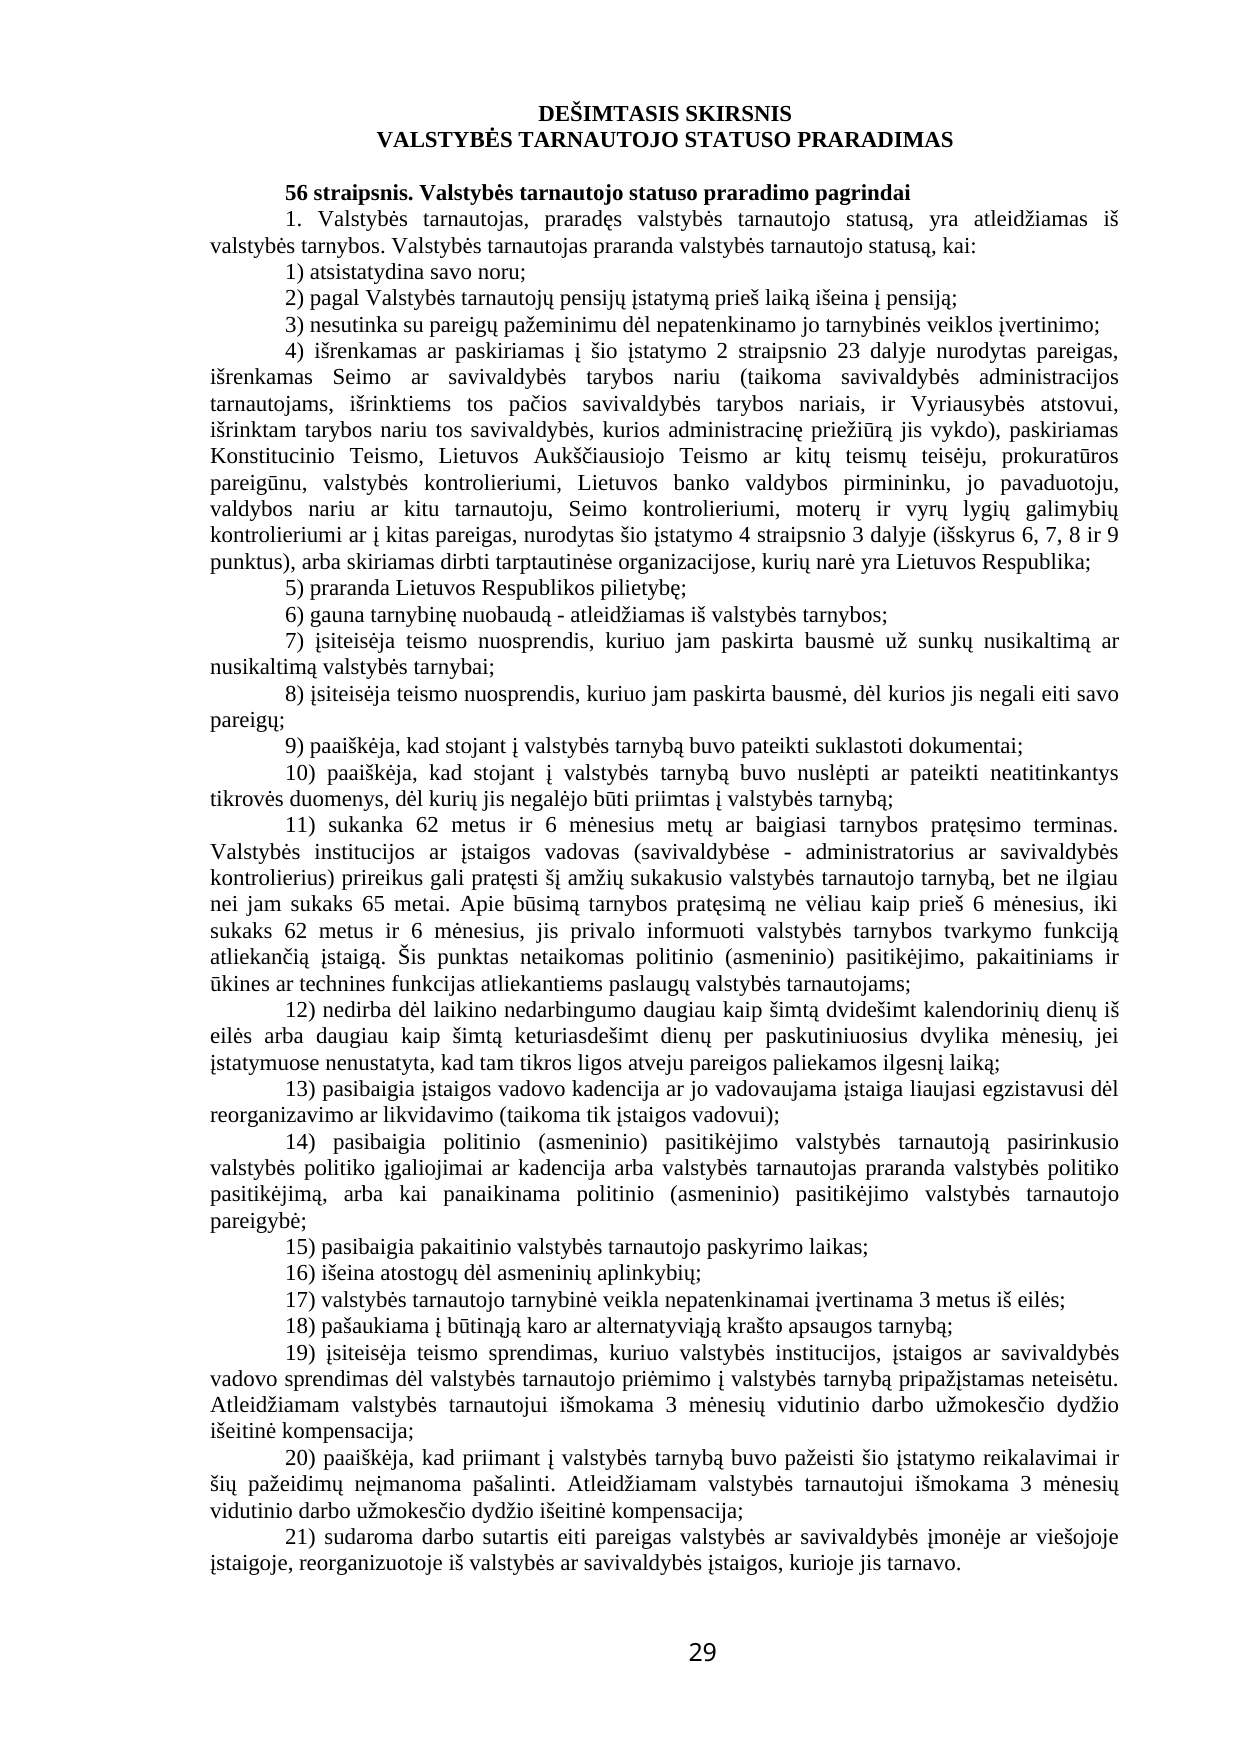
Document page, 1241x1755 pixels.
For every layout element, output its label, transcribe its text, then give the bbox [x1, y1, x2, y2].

text 56 straipsnis. Valstybės tarnautojo statuso praradimo pagrindai [210, 179, 1120, 205]
text 9) paaiškėja, kad stojant į valstybės tarnybą buvo pateikti suklastoti dokumentai; [210, 732, 1120, 759]
text 10) paaiškėja, kad stojant į valstybės tarnybą buvo nuslėpti ar pateikti neatitinkantys tikrovės duomenys, dėl kurių jis negalėjo būti priimtas į valstybės tarnybą; [210, 759, 1120, 811]
text 6) gauna tarnybinę nuobaudą - atleidžiamas iš valstybės tarnybos; [210, 601, 1120, 627]
text 19) įsiteisėja teismo sprendimas, kuriuo valstybės institucijos, įstaigos ar savivaldybės vadovo sprendimas dėl valstybės tarnautojo priėmimo į valstybės tarnybą pripažįstamas neteisėtu. Atleidžiamam valstybės tarnautojui išmokama 3 mėnesių vidutinio darbo užmokesčio dydžio išeitinė kompensacija; [210, 1338, 1120, 1444]
text 3) nesutinka su pareigų pažeminimu dėl nepatenkinamo jo tarnybinės veiklos įvertinimo; [210, 311, 1120, 337]
text 5) praranda Lietuvos Respublikos pilietybę; [210, 574, 1120, 601]
text 1) atsistatydina savo noru; [210, 258, 1120, 284]
text 13) pasibaigia įstaigos vadovo kadencija ar jo vadovaujama įstaiga liaujasi egzistavusi dėl reorganizavimo ar likvidavimo (taikoma tik įstaigos vadovui); [210, 1075, 1120, 1128]
text 1. Valstybės tarnautojas, praradęs valstybės tarnautojo statusą, yra atleidžiamas iš valstybės tarnybos. Valstybės tarnautojas praranda valstybės tarnautojo statusą, kai: [210, 205, 1120, 258]
text 16) išeina atostogų dėl asmeninių aplinkybių; [210, 1259, 1120, 1286]
text VALSTYBĖS TARNAUTOJO STATUSO PRARADIMAS [210, 126, 1120, 153]
text 14) pasibaigia politinio (asmeninio) pasitikėjimo valstybės tarnautoją pasirinkusio valstybės politiko įgaliojimai ar kadencija arba valstybės tarnautojas praranda valstybės politiko pasitikėjimą, arba kai panaikinama politinio (asmeninio) pasitikėjimo valstybės tarnautojo pareigybė; [210, 1128, 1120, 1233]
text 2) pagal Valstybės tarnautojų pensijų įstatymą prieš laiką išeina į pensiją; [210, 284, 1120, 311]
text 11) sukanka 62 metus ir 6 mėnesius metų ar baigiasi tarnybos pratęsimo terminas. Valstybės institucijos ar įstaigos vadovas (savivaldybėse - administratorius ar savivaldybės kontrolierius) prireikus gali pratęsti šį amžių sukakusio valstybės tarnautojo tarnybą, bet ne ilgiau nei jam sukaks 65 metai. Apie būsimą tarnybos pratęsimą ne vėliau kaip prieš 6 mėnesius, iki sukaks 62 metus ir 6 mėnesius, jis privalo informuoti valstybės tarnybos tvarkymo funkciją atliekančią įstaigą. Šis punktas netaikomas politinio (asmeninio) pasitikėjimo, pakaitiniams ir ūkines ar technines funkcijas atliekantiems paslaugų valstybės tarnautojams; [210, 811, 1120, 996]
text 17) valstybės tarnautojo tarnybinė veikla nepatenkinamai įvertinama 3 metus iš eilės; [210, 1286, 1120, 1312]
text 4) išrenkamas ar paskiriamas į šio įstatymo 2 straipsnio 23 dalyje nurodytas pareigas, išrenkamas Seimo ar savivaldybės tarybos nariu (taikoma savivaldybės administracijos tarnautojams, išrinktiems tos pačios savivaldybės tarybos nariais, ir Vyriausybės atstovui, išrinktam tarybos nariu tos savivaldybės, kurios administracinę priežiūrą jis vykdo), paskiriamas Konstitucinio Teismo, Lietuvos Aukščiausiojo Teismo ar kitų teismų teisėju, prokuratūros pareigūnu, valstybės kontrolieriumi, Lietuvos banko valdybos pirmininku, jo pavaduotoju, valdybos nariu ar kitu tarnautoju, Seimo kontrolieriumi, moterų ir vyrų lygių galimybių kontrolieriumi ar į kitas pareigas, nurodytas šio įstatymo 4 straipsnio 3 dalyje (išskyrus 6, 7, 8 ir 9 punktus), arba skiriamas dirbti tarptautinėse organizacijose, kurių narė yra Lietuvos Respublika; [210, 337, 1120, 574]
text 20) paaiškėja, kad priimant į valstybės tarnybą buvo pažeisti šio įstatymo reikalavimai ir šių pažeidimų neįmanoma pašalinti. Atleidžiamam valstybės tarnautojui išmokama 3 mėnesių vidutinio darbo užmokesčio dydžio išeitinė kompensacija; [210, 1444, 1120, 1523]
text 21) sudaroma darbo sutartis eiti pareigas valstybės ar savivaldybės įmonėje ar viešojoje įstaigoje, reorganizuotoje iš valstybės ar savivaldybės įstaigos, kurioje jis tarnavo. [210, 1523, 1120, 1576]
text 15) pasibaigia pakaitinio valstybės tarnautojo paskyrimo laikas; [210, 1233, 1120, 1259]
text 18) pašaukiama į būtinąją karo ar alternatyviąją krašto apsaugos tarnybą; [210, 1312, 1120, 1338]
text 12) nedirba dėl laikino nedarbingumo daugiau kaip šimtą dvidešimt kalendorinių dienų iš eilės arba daugiau kaip šimtą keturiasdešimt dienų per paskutiniuosius dvylika mėnesių, jei įstatymuose nenustatyta, kad tam tikros ligos atveju pareigos paliekamos ilgesnį laiką; [210, 996, 1120, 1075]
subtitle DEŠIMTASIS SKIRSNIS [210, 100, 1120, 126]
text 8) įsiteisėja teismo nuosprendis, kuriuo jam paskirta bausmė, dėl kurios jis negali eiti savo pareigų; [210, 680, 1120, 732]
text 7) įsiteisėja teismo nuosprendis, kuriuo jam paskirta bausmė už sunkų nusikaltimą ar nusikaltimą valstybės tarnybai; [210, 627, 1120, 680]
